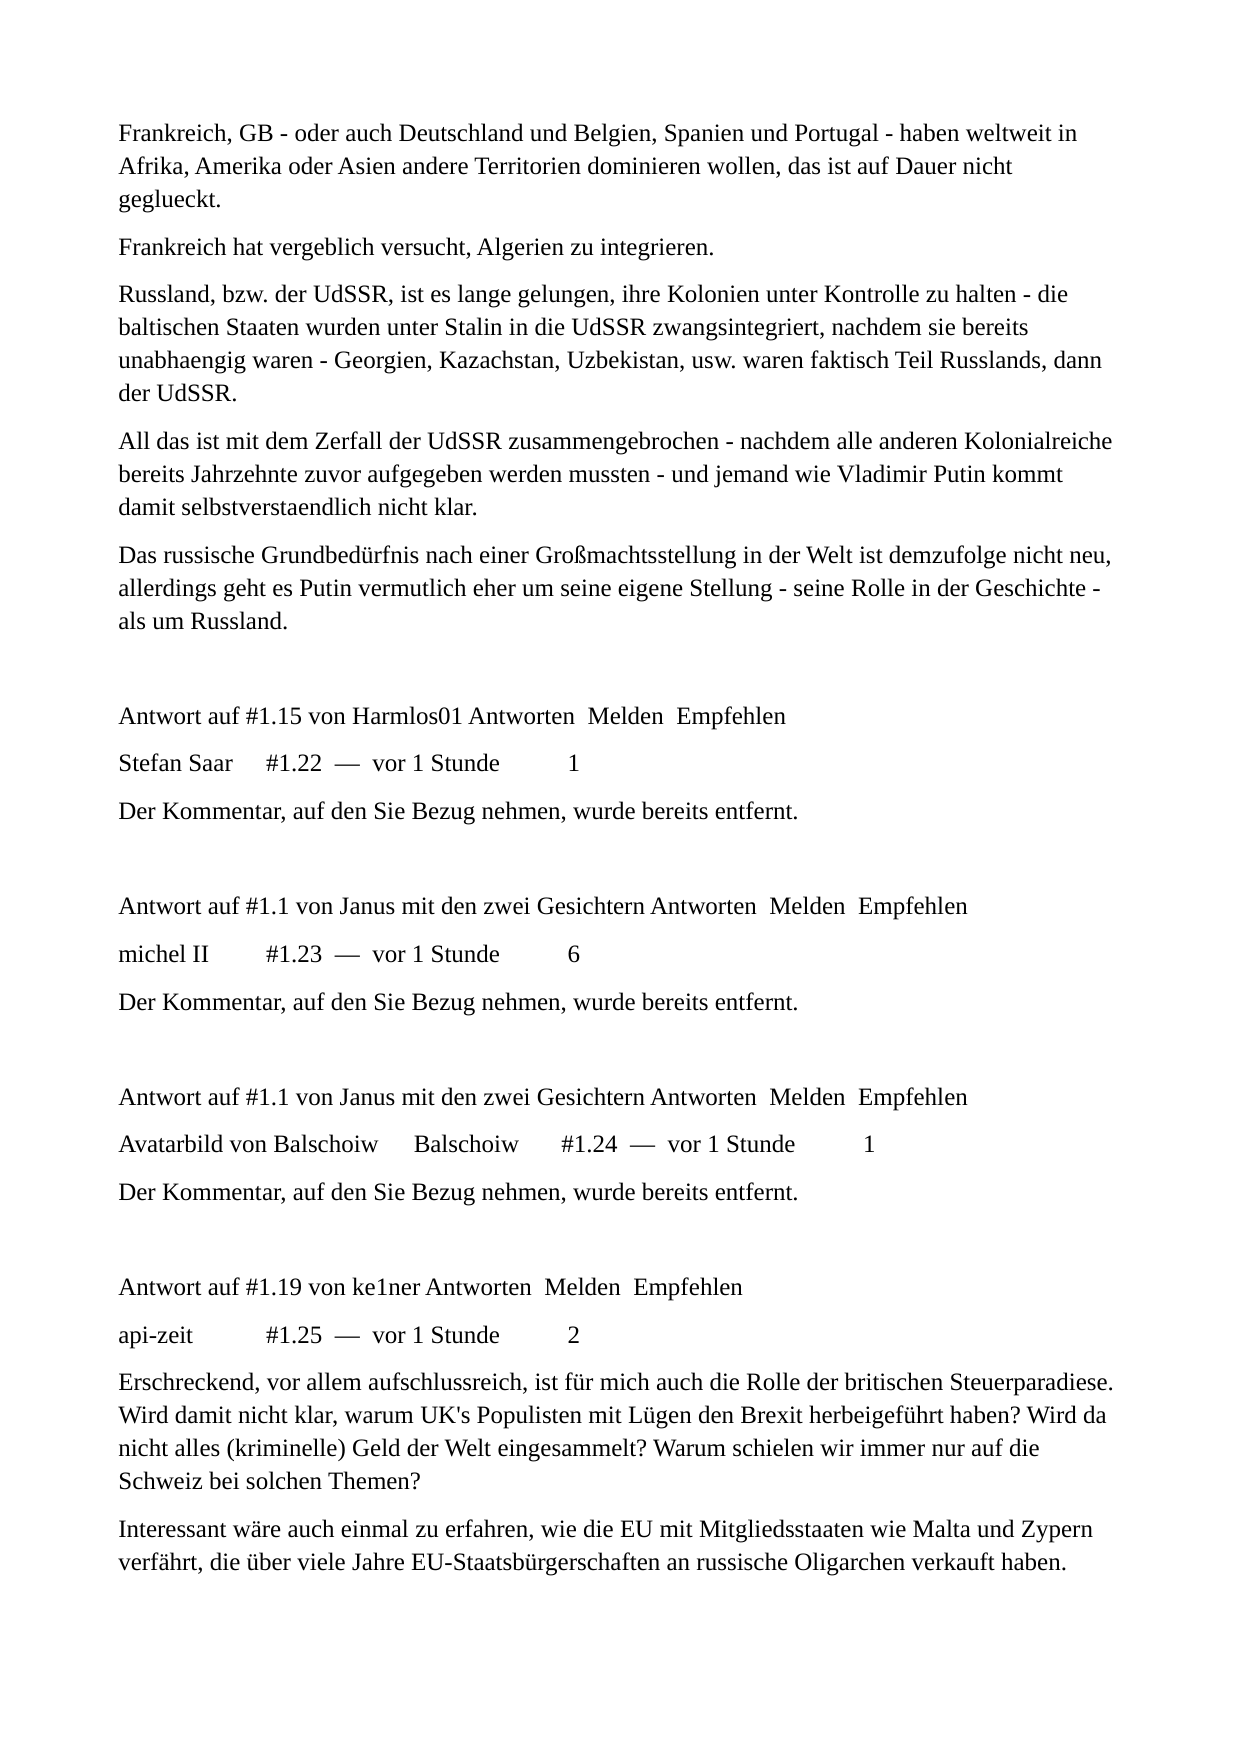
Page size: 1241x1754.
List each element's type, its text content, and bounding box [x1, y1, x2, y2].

text Frankreich hat vergeblich versucht, Algerien zu integrieren. [118, 232, 1122, 261]
text Der Kommentar, auf den Sie Bezug nehmen, wurde bereits entfernt. [118, 796, 1122, 825]
text All das ist mit dem Zerfall der UdSSR zusammengebrochen - nachdem alle anderen Kolonialreiche bereits Jahrzehnte zuvor aufgegeben werden mussten - und jemand wie Vladimir Putin kommt damit selbstverstaendlich nicht klar. [118, 426, 1122, 521]
text Antwort auf #1.1 von Janus mit den zwei Gesichtern Antworten Melden Empfehlen [118, 1082, 1122, 1111]
text Antwort auf #1.15 von Harmlos01 Antworten Melden Empfehlen [118, 701, 1122, 730]
text Erschreckend, vor allem aufschlussreich, ist für mich auch die Rolle der britischen Steuerparadiese. Wird damit nicht klar, warum UK's Populisten mit Lügen den Brexit herbeigeführt haben? Wird da nicht alles (kriminelle) Geld der Welt eingesammelt? Warum schielen wir immer nur auf die Schweiz bei solchen Themen? [118, 1367, 1122, 1495]
text Der Kommentar, auf den Sie Bezug nehmen, wurde bereits entfernt. [118, 987, 1122, 1015]
text Antwort auf #1.1 von Janus mit den zwei Gesichtern Antworten Melden Empfehlen [118, 891, 1122, 920]
text api-zeit #1.25 — vor 1 Stunde 2 [118, 1320, 1122, 1348]
text Der Kommentar, auf den Sie Bezug nehmen, wurde bereits entfernt. [118, 1177, 1122, 1206]
text Das russische Grundbedürfnis nach einer Großmachtsstellung in der Welt ist demzufolge nicht neu, allerdings geht es Putin vermutlich eher um seine eigene Stellung - seine Rolle in der Geschichte - als um Russland. [118, 540, 1122, 634]
text Avatarbild von Balschoiw Balschoiw #1.24 — vor 1 Stunde 1 [118, 1129, 1122, 1158]
text Interessant wäre auch einmal zu erfahren, wie die EU mit Mitgliedsstaaten wie Malta und Zypern verfährt, die über viele Jahre EU-Staatsbürgerschaften an russische Oligarchen verkauft haben. [118, 1514, 1122, 1576]
text Frankreich, GB - oder auch Deutschland und Belgien, Spanien und Portugal - haben weltweit in Afrika, Amerika oder Asien andere Territorien dominieren wollen, das ist auf Dauer nicht geglueckt. [118, 118, 1122, 213]
text Russland, bzw. der UdSSR, ist es lange gelungen, ihre Kolonien unter Kontrolle zu halten - die baltischen Staaten wurden unter Stalin in die UdSSR zwangsintegriert, nachdem sie bereits unabhaengig waren - Georgien, Kazachstan, Uzbekistan, usw. waren faktisch Teil Russlands, dann der UdSSR. [118, 279, 1122, 407]
text Antwort auf #1.19 von ke1ner Antworten Melden Empfehlen [118, 1272, 1122, 1301]
text Stefan Saar #1.22 — vor 1 Stunde 1 [118, 748, 1122, 777]
text michel II #1.23 — vor 1 Stunde 6 [118, 939, 1122, 968]
